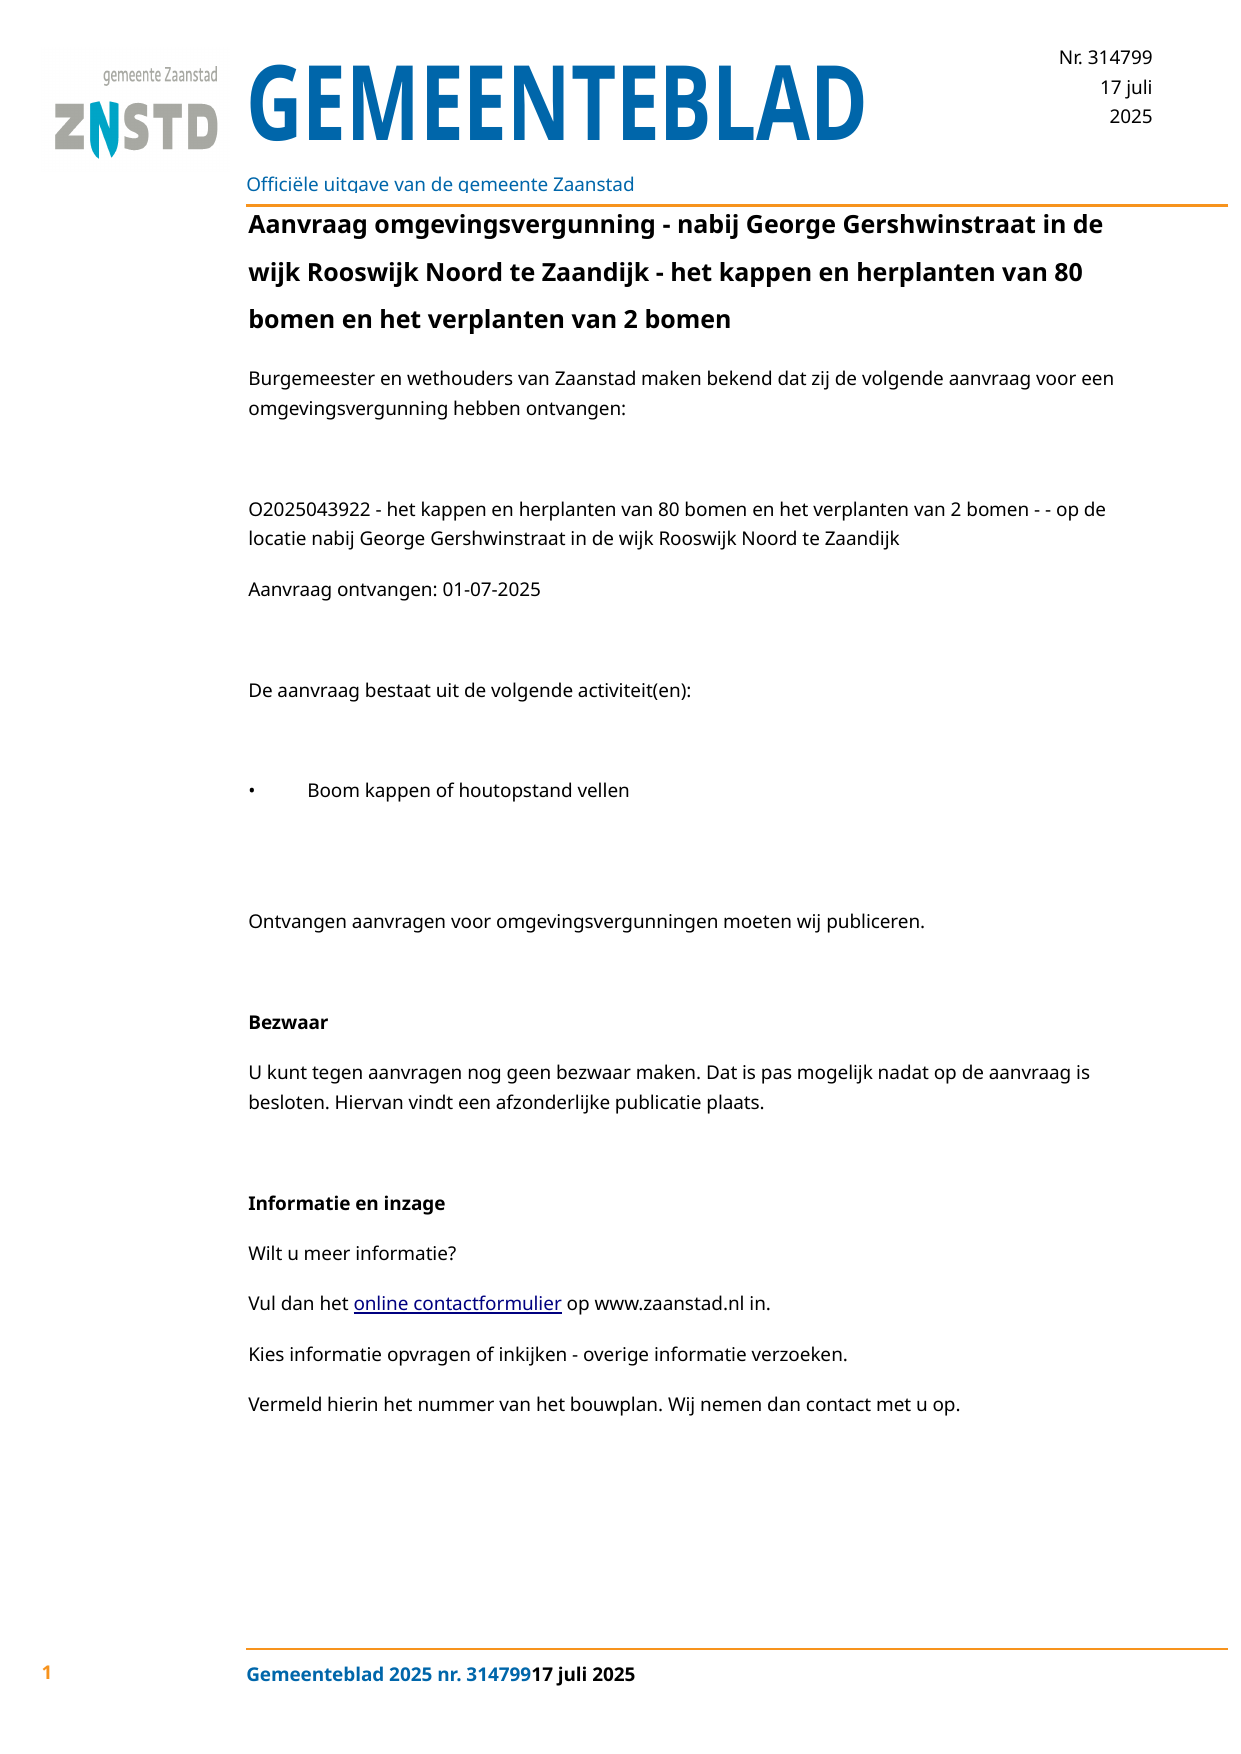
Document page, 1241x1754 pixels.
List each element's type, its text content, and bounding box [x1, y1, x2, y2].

text Wilt u meer informatie? [248, 1240, 1152, 1266]
list Boom kappen of houtopstand vellen [248, 778, 1152, 803]
text U kunt tegen aanvragen nog geen bezwaar maken. Dat is pas mogelijk nadat op de aanvraag is besloten. Hiervan vindt een afzonderlijke publicatie plaats. [248, 1059, 1152, 1114]
text Informatie en inzage [248, 1190, 1152, 1215]
picture [41, 47, 231, 172]
text De aanvraag bestaat uit de volgende activiteit(en): [248, 677, 1152, 702]
text Vul dan het online contactformulier op www.zaanstad.nl in. [248, 1291, 1152, 1316]
text Vermeld hierin het nummer van het bouwplan. Wij nemen dan contact met u op. [248, 1391, 1152, 1417]
text Burgemeester en wethouders van Zaanstad maken bekend dat zij de volgende aanvraag voor een omgevingsvergunning hebben ontvangen: [248, 366, 1152, 421]
text Kies informatie opvragen of inkijken - overige informatie verzoeken. [248, 1341, 1152, 1367]
text O2025043922 - het kappen en herplanten van 80 bomen en het verplanten van 2 bomen - - op de locatie nabij George Gershwinstraat in de wijk Rooswijk Noord te Zaandijk [248, 496, 1152, 551]
text Ontvangen aanvragen voor omgevingsvergunningen moeten wij publiceren. [248, 908, 1152, 934]
text Aanvraag omgevingsvergunning - nabij George Gershwinstraat in de wijk Rooswijk Noord te Zaandijk - het kappen en herplanten van 80 bomen en het verplanten van 2 bomen [248, 207, 1152, 336]
text Aanvraag ontvangen: 01-07-2025 [248, 576, 1152, 602]
text Bezwaar [248, 1009, 1152, 1034]
